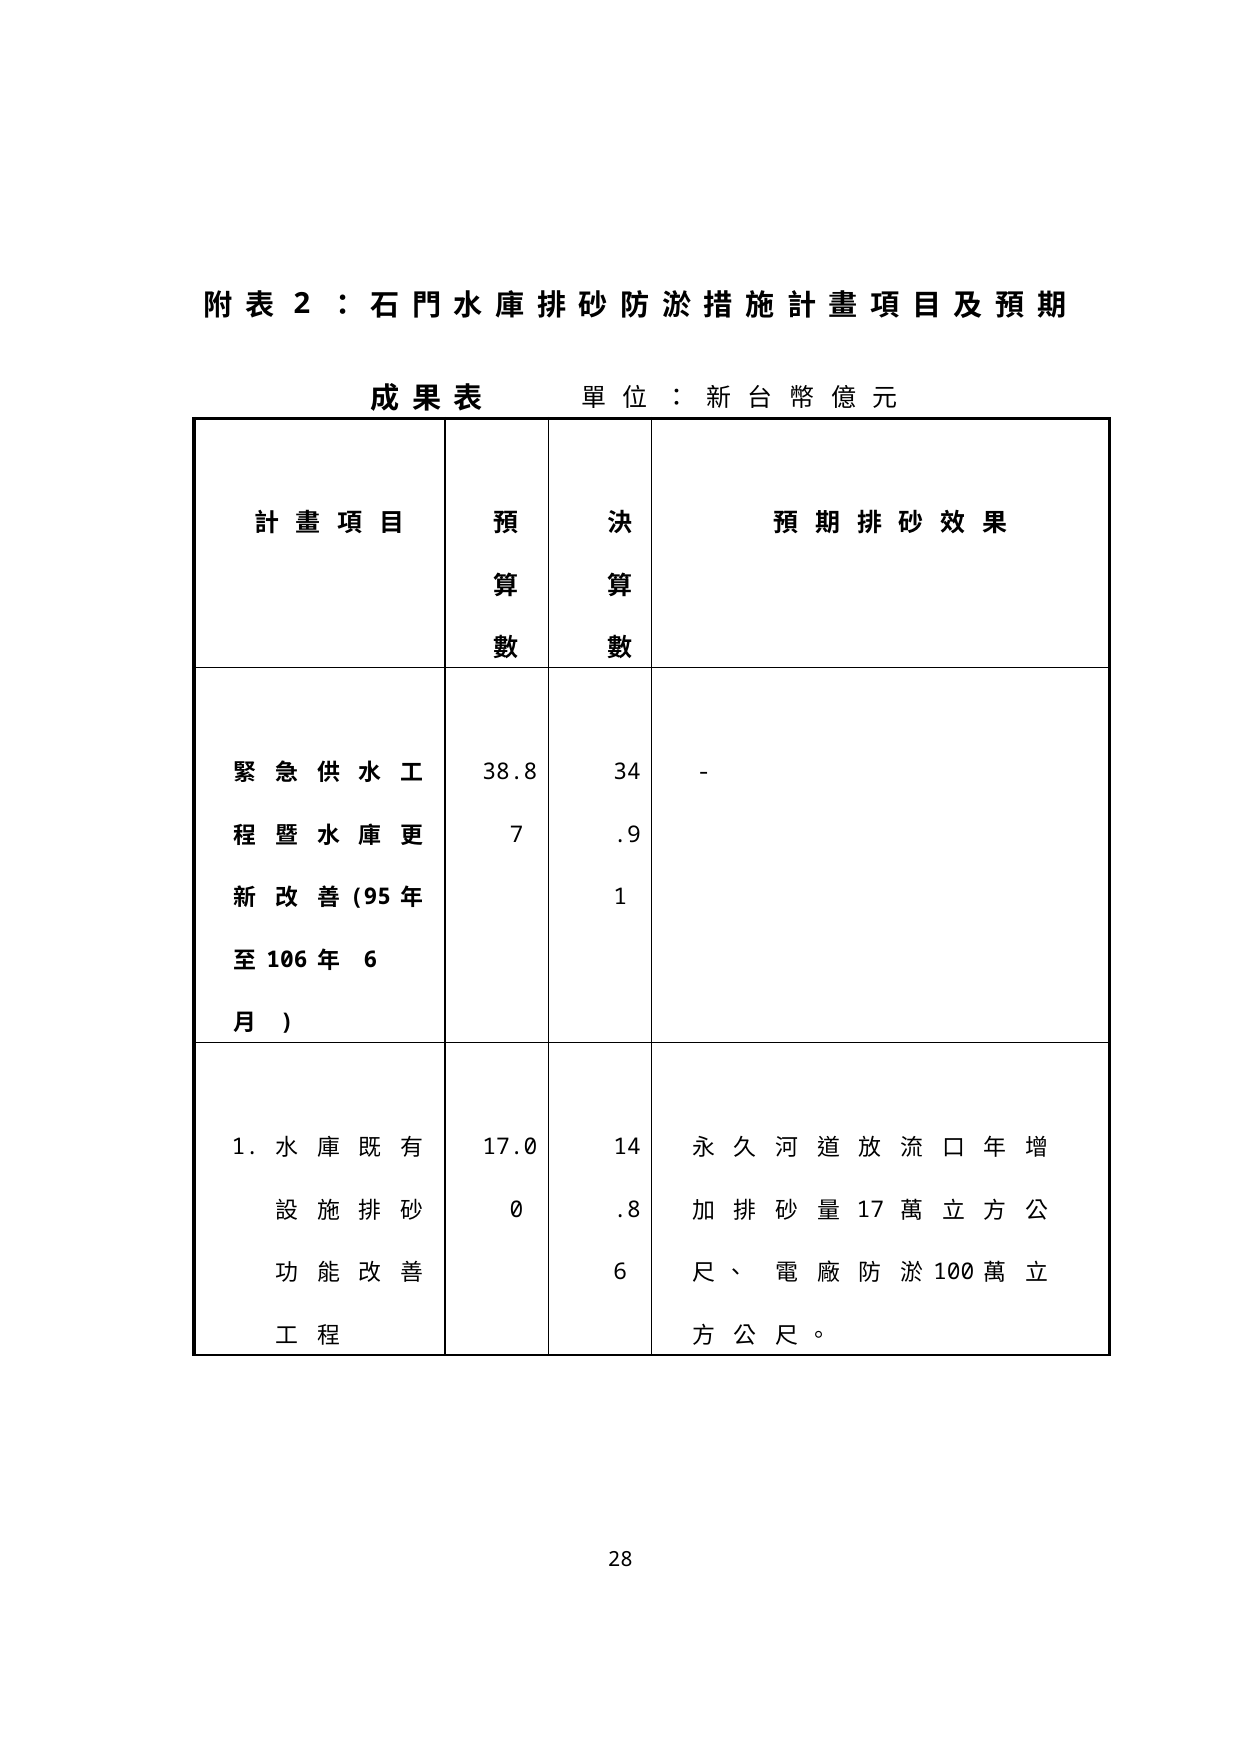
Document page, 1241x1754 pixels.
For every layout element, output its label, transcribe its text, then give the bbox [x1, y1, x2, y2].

table_header 預期排砂效果 [652, 420, 1108, 667]
table_cell 34.91 [549, 668, 651, 1042]
table_cell 14.86 [549, 1043, 651, 1354]
table_cell 緊急供水工程暨水庫更新改善(95年至106年6月) [196, 668, 444, 1042]
table_header 決算數 [549, 420, 651, 667]
table_cell - [652, 668, 1108, 1042]
table_header 計畫項目 [196, 420, 444, 667]
table_header 預算數 [446, 420, 548, 667]
table_cell 17.00 [446, 1043, 548, 1354]
table_cell 38.87 [446, 668, 548, 1042]
table_cell 1.水庫既有設施排砂功能改善工程 [196, 1043, 444, 1354]
text 附表2：石門水庫排砂防淤措施計畫項目及預期成果表 單位：新台幣億元 [183, 229, 1087, 417]
table_cell 永久河道放流口年增加排砂量17萬立方公尺、電廠防淤100萬立方公尺。 [652, 1043, 1108, 1354]
